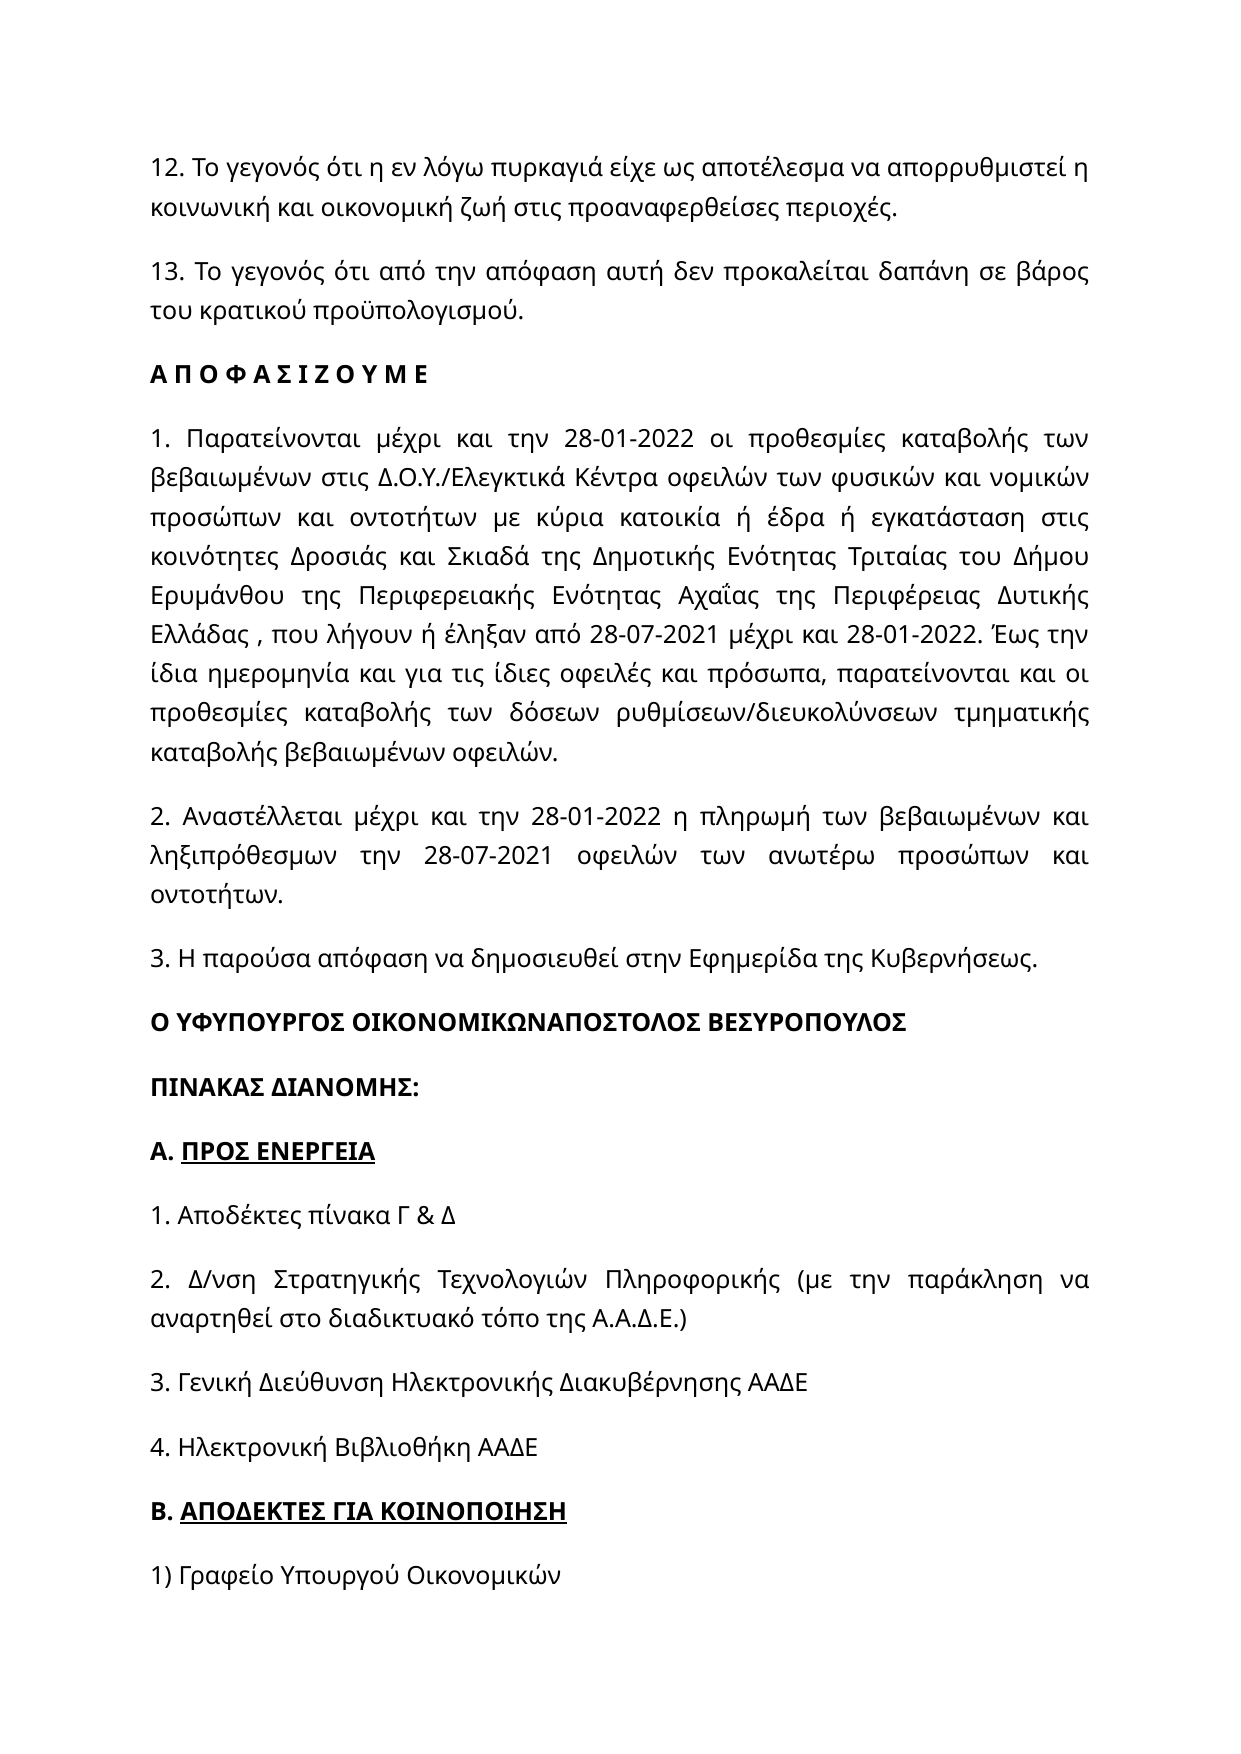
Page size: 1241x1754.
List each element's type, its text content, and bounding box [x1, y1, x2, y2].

text 12. Το γεγονός ότι η εν λόγω πυρκαγιά είχε ως αποτέλεσμα να απορρυθμιστεί η κοινωνική και οικονομική ζωή στις προαναφερθείσες περιοχές. [150, 150, 1090, 223]
text Β. ΑΠΟΔΕΚΤΕΣ ΓΙΑ ΚΟΙΝΟΠΟΙΗΣΗ [150, 1493, 1090, 1527]
text 2. Δ/νση Στρατηγικής Τεχνολογιών Πληροφορικής (με την παράκληση να αναρτηθεί στο διαδικτυακό τόπο της Α.Α.Δ.Ε.) [150, 1262, 1090, 1335]
text Ο ΥΦΥΠΟΥΡΓΟΣ ΟΙΚΟΝΟΜΙΚΩΝΑΠΟΣΤΟΛΟΣ ΒΕΣΥΡΟΠΟΥΛΟΣ [150, 1005, 1090, 1039]
text 1. Παρατείνονται μέχρι και την 28-01-2022 οι προθεσμίες καταβολής των βεβαιωμένων στις Δ.Ο.Υ./Ελεγκτικά Κέντρα οφειλών των φυσικών και νομικών προσώπων και οντοτήτων με κύρια κατοικία ή έδρα ή εγκατάσταση στις κοινότητες Δροσιάς και Σκιαδά της Δημοτικής Ενότητας Τριταίας του Δήμου Ερυμάνθου της Περιφερειακής Ενότητας Αχαΐας της Περιφέρειας Δυτικής Ελλάδας , που λήγουν ή έληξαν από 28-07-2021 μέχρι και 28-01-2022. Έως την ίδια ημερομηνία και για τις ίδιες οφειλές και πρόσωπα, παρατείνονται και οι προθεσμίες καταβολής των δόσεων ρυθμίσεων/διευκολύνσεων τμηματικής καταβολής βεβαιωμένων οφειλών. [150, 421, 1090, 768]
text 3. Η παρούσα απόφαση να δημοσιευθεί στην Εφημερίδα της Κυβερνήσεως. [150, 941, 1090, 975]
text 3. Γενική Διεύθυνση Ηλεκτρονικής Διακυβέρνησης ΑΑΔΕ [150, 1365, 1090, 1399]
text ΠΙΝΑΚΑΣ ΔΙΑΝΟΜΗΣ: [150, 1069, 1090, 1103]
text Α Π Ο Φ Α Σ Ι Ζ Ο Υ Μ Ε [150, 357, 1090, 391]
text 4. Ηλεκτρονική Βιβλιοθήκη ΑΑΔΕ [150, 1429, 1090, 1463]
text 2. Αναστέλλεται μέχρι και την 28-01-2022 η πληρωμή των βεβαιωμένων και ληξιπρόθεσμων την 28-07-2021 οφειλών των ανωτέρω προσώπων και οντοτήτων. [150, 798, 1090, 911]
text 1) Γραφείο Υπουργού Οικονομικών [150, 1557, 1090, 1592]
text 13. Το γεγονός ότι από την απόφαση αυτή δεν προκαλείται δαπάνη σε βάρος του κρατικού προϋπολογισμού. [150, 253, 1090, 327]
text Α. ΠΡΟΣ ΕΝΕΡΓΕΙΑ [150, 1133, 1090, 1167]
text 1. Αποδέκτες πίνακα Γ & Δ [150, 1197, 1090, 1232]
